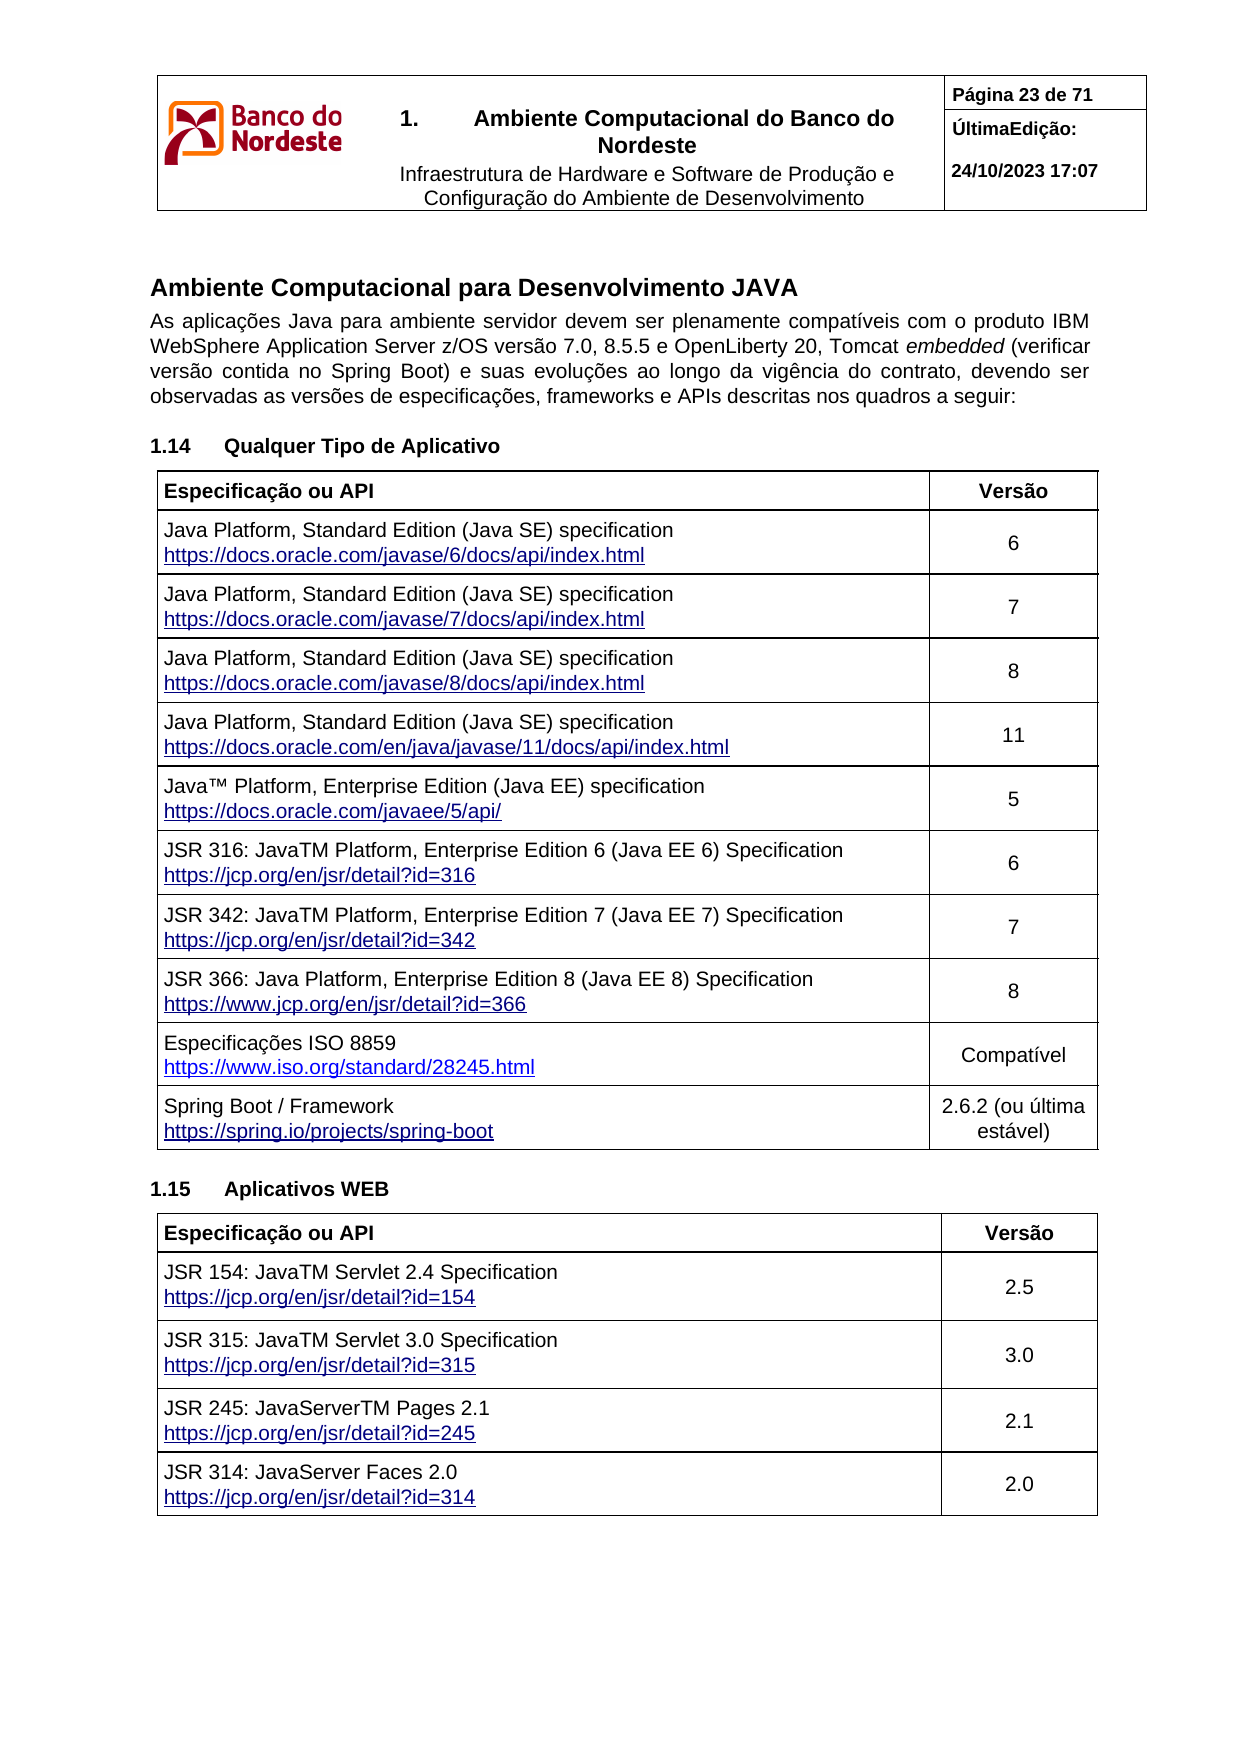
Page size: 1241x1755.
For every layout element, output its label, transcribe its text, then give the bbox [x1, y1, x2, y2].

table_cell 7 [930, 575, 1097, 637]
table_header Versão [942, 1214, 1097, 1251]
table_cell Compatível [930, 1023, 1097, 1085]
table_cell 2.6.2 (ou última estável) [930, 1086, 1097, 1149]
table_header Versão [930, 472, 1097, 509]
table_cell 2.1 [942, 1389, 1097, 1451]
table_cell JSR 342: JavaTM Platform, Enterprise Edition 7 (Java EE 7) Specification https://jcp.org/en/jsr/detail?id=342 [158, 895, 929, 958]
table_cell Especificações ISO 8859 https://www.iso.org/standard/28245.html [158, 1023, 929, 1085]
table_cell 2.0 [942, 1453, 1097, 1515]
table_cell 5 [930, 767, 1097, 829]
table_cell 6 [930, 511, 1097, 573]
table_cell Java™ Platform, Enterprise Edition (Java EE) specification https://docs.oracle.com/javaee/5/api/ [158, 767, 929, 829]
subtitle Ambiente Computacional para Desenvolvimento JAVA [150, 273, 1090, 301]
table_cell Java Platform, Standard Edition (Java SE) specification https://docs.oracle.com/javase/7/docs/api/index.html [158, 575, 929, 637]
table_header Especificação ou API [158, 1214, 941, 1251]
table_cell 3.0 [942, 1321, 1097, 1388]
table_cell JSR 314: JavaServer Faces 2.0 https://jcp.org/en/jsr/detail?id=314 [158, 1453, 941, 1515]
subtitle Qualquer Tipo de Aplicativo [150, 433, 1090, 458]
table_cell Java Platform, Standard Edition (Java SE) specification https://docs.oracle.com/en/java/javase/11/docs/api/index.html [158, 703, 929, 765]
table_cell Spring Boot / Framework https://spring.io/projects/spring-boot [158, 1086, 929, 1149]
table_cell 7 [930, 895, 1097, 958]
table_cell 8 [930, 959, 1097, 1022]
table_cell 2.5 [942, 1253, 1097, 1319]
table_header Especificação ou API [158, 472, 929, 509]
table_cell JSR 316: JavaTM Platform, Enterprise Edition 6 (Java EE 6) Specification https://jcp.org/en/jsr/detail?id=316 [158, 831, 929, 893]
table_cell JSR 154: JavaTM Servlet 2.4 Specification https://jcp.org/en/jsr/detail?id=154 [158, 1253, 941, 1319]
table_cell Java Platform, Standard Edition (Java SE) specification https://docs.oracle.com/javase/8/docs/api/index.html [158, 639, 929, 701]
table_cell JSR 366: Java Platform, Enterprise Edition 8 (Java EE 8) Specification https://www.jcp.org/en/jsr/detail?id=366 [158, 959, 929, 1022]
table_cell 6 [930, 831, 1097, 893]
subtitle Aplicativos WEB [150, 1175, 1090, 1200]
text As aplicações Java para ambiente servidor devem ser plenamente compatíveis com o produto IBM WebSphere Application Server z/OS versão 7.0, 8.5.5 e OpenLiberty 20, Tomcat embedded (verificar versão contida no Spring Boot) e suas evoluções ao longo da vigência do contrato, devendo ser observadas as versões de especificações, frameworks e APIs descritas nos quadros a seguir: [150, 308, 1090, 408]
table_cell JSR 315: JavaTM Servlet 3.0 Specification https://jcp.org/en/jsr/detail?id=315 [158, 1321, 941, 1388]
table_cell 11 [930, 703, 1097, 765]
table_cell JSR 245: JavaServerTM Pages 2.1 https://jcp.org/en/jsr/detail?id=245 [158, 1389, 941, 1451]
table_cell Java Platform, Standard Edition (Java SE) specification https://docs.oracle.com/javase/6/docs/api/index.html [158, 511, 929, 573]
table_cell 8 [930, 639, 1097, 701]
